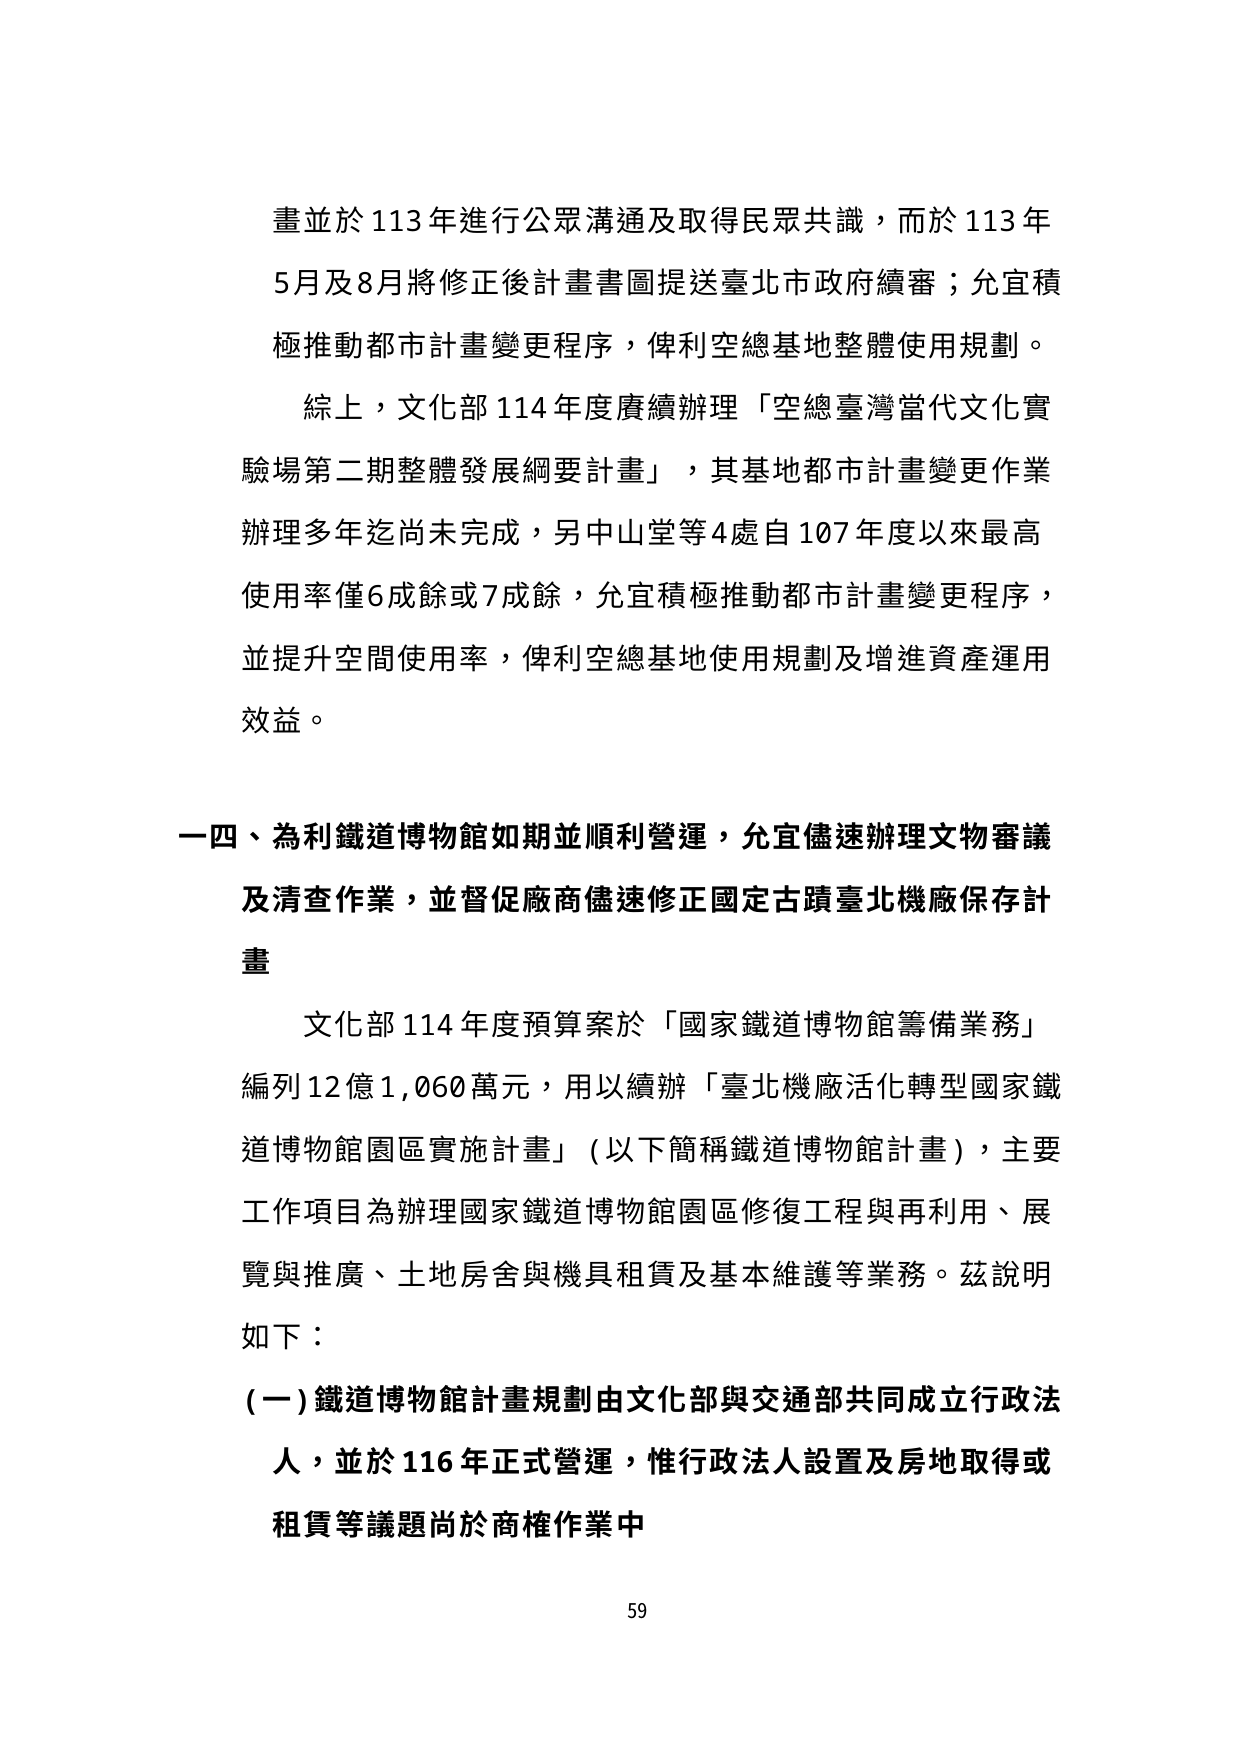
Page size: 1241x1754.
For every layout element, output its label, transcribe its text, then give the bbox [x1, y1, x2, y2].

text (一)鐵道博物館計畫規劃由文化部與交通部共同成立行政法人，並於116年正式營運，惟行政法人設置及房地取得或租賃等議題尚於商榷作業中 [236, 1356, 1063, 1543]
text 文化部114年度預算案於「國家鐵道博物館籌備業務」編列12億1,060萬元，用以續辦「臺北機廠活化轉型國家鐵道博物館園區實施計畫」(以下簡稱鐵道博物館計畫)，主要工作項目為辦理國家鐵道博物館園區修復工程與再利用、展覽與推廣、土地房舍與機具租賃及基本維護等業務。茲說明如下： [236, 981, 1063, 1356]
text 一四、為利鐵道博物館如期並順利營運，允宜儘速辦理文物審議及清查作業，並督促廠商儘速修正國定古蹟臺北機廠保存計畫 [177, 793, 1063, 981]
text 綜上，文化部114年度賡續辦理「空總臺灣當代文化實驗場第二期整體發展綱要計畫」，其基地都市計畫變更作業辦理多年迄尚未完成，另中山堂等4處自107年度以來最高使用率僅6成餘或7成餘，允宜積極推動都市計畫變更程序，並提升空間使用率，俾利空總基地使用規劃及增進資產運用效益。 [236, 365, 1063, 740]
text 畫並於113年進行公眾溝通及取得民眾共識，而於113年5月及8月將修正後計畫書圖提送臺北市政府續審；允宜積極推動都市計畫變更程序，俾利空總基地整體使用規劃。 [266, 177, 1063, 365]
